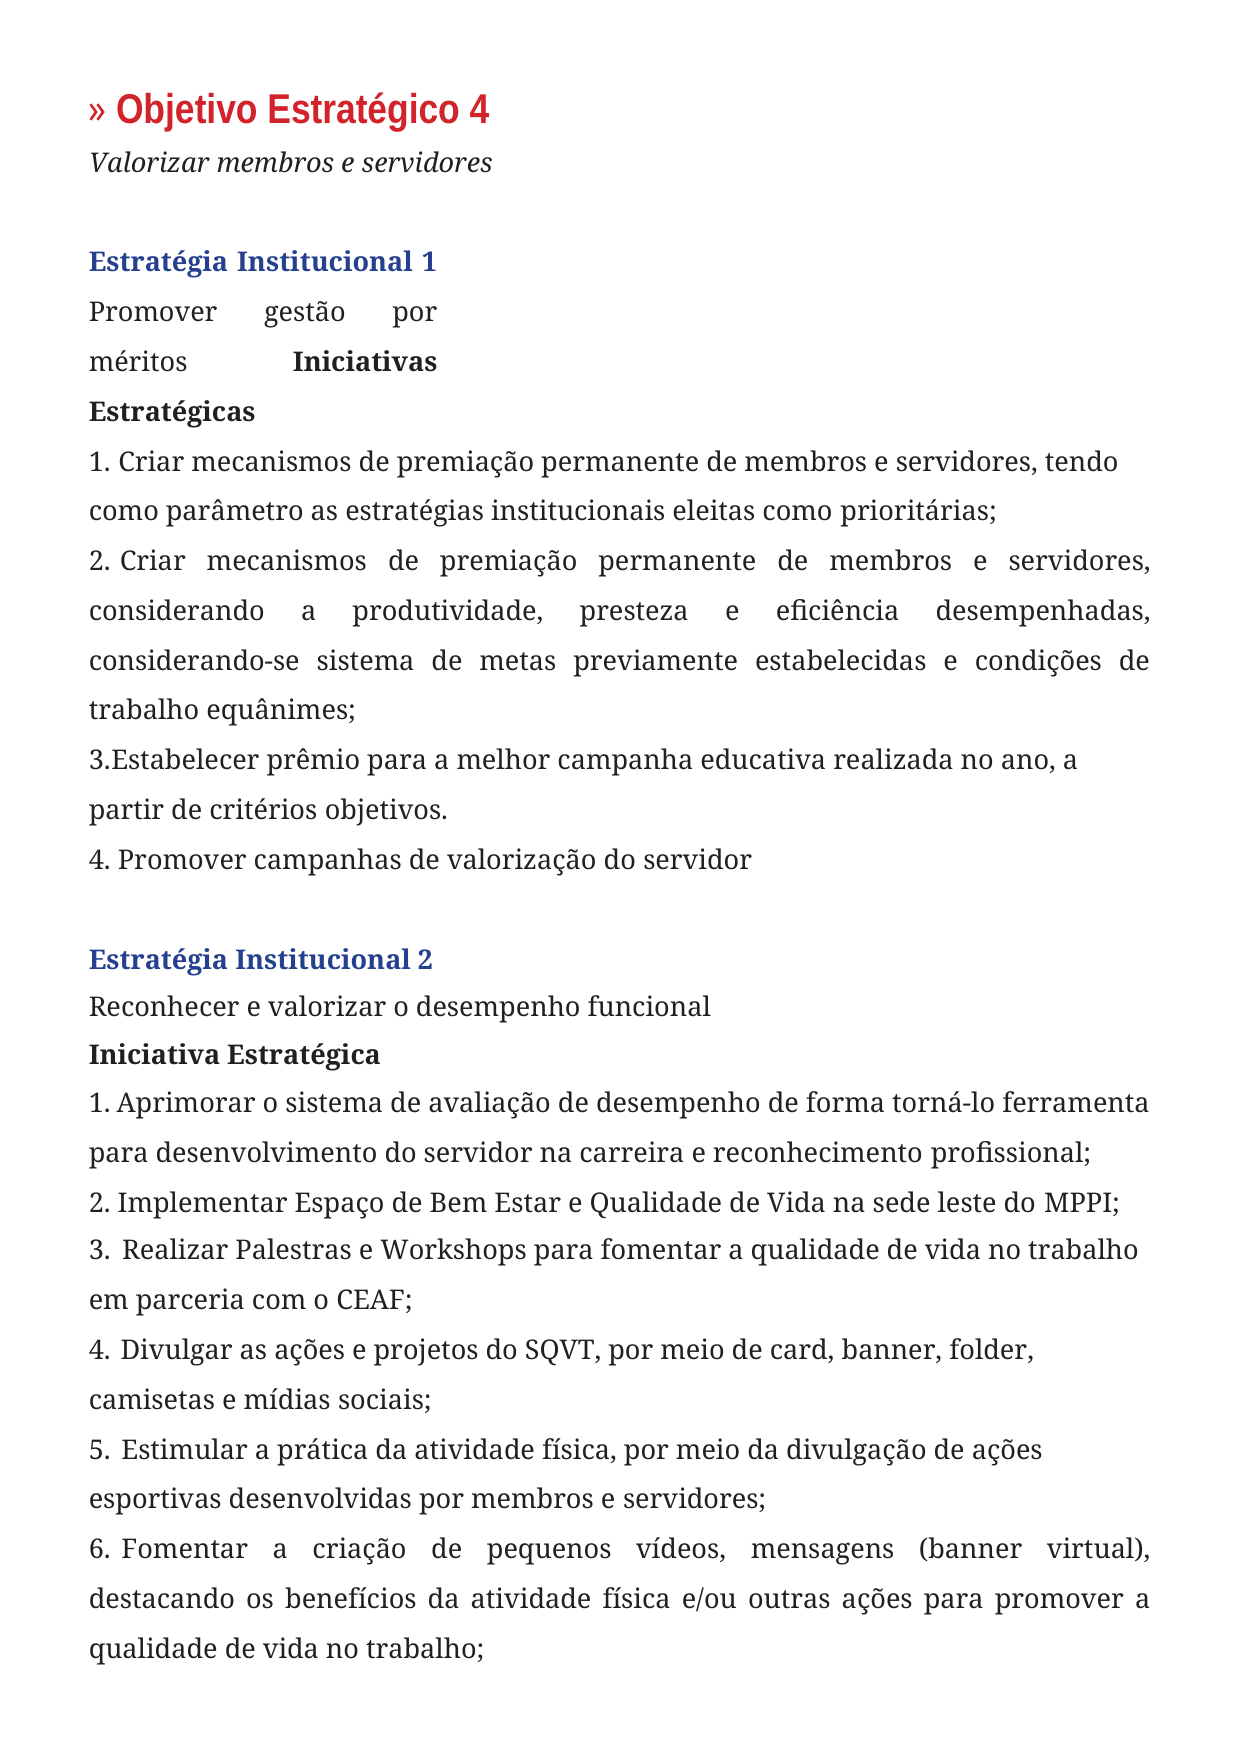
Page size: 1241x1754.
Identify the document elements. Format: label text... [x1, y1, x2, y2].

text Reconhecer e valorizar o desempenho funcional [88, 988, 1240, 1025]
subtitle Estratégia Institucional 2 [88, 940, 1240, 977]
list Fomentar a criação de pequenos vídeos, mensagens (banner virtual), destacando os benefícios da atividade física e/ou outras ações para promover a qualidade de vida no trabalho; [88, 1530, 1152, 1666]
list Aprimorar o sistema de avaliação de desempenho de forma torná-lo ferramenta para desenvolvimento do servidor na carreira e reconhecimento profissional; [88, 1083, 1152, 1170]
list Estabelecer prêmio para a melhor campanha educativa realizada no ano, a partir de critérios objetivos. [88, 741, 1152, 827]
list Divulgar as ações e projetos do SQVT, por meio de card, banner, folder, camisetas e mídias sociais; [88, 1331, 1152, 1417]
text Valorizar membros e servidores [88, 143, 1240, 180]
list Criar mecanismos de premiação permanente de membros e servidores, tendo como parâmetro as estratégias institucionais eleitas como prioritárias; [88, 442, 1151, 529]
list Estimular a prática da atividade física, por meio da divulgação de ações esportivas desenvolvidas por membros e servidores; [88, 1430, 1151, 1517]
list Promover campanhas de valorização do servidor [88, 840, 1240, 877]
list Implementar Espaço de Bem Estar e Qualidade de Vida na sede leste do MPPI; [88, 1183, 1240, 1220]
subtitle » Objetivo Estratégico 4 [88, 79, 1240, 136]
list Realizar Palestras e Workshops para fomentar a qualidade de vida no trabalho em parceria com o CEAF; [88, 1231, 1152, 1317]
text Estratégia Institucional 1 Promover gestão por méritos Iniciativas Estratégicas [88, 243, 437, 429]
subtitle Iniciativa Estratégica [88, 1036, 1240, 1073]
list Criar mecanismos de premiação permanente de membros e servidores, considerando a produtividade, presteza e eficiência desempenhadas, considerando-se sistema de metas previamente estabelecidas e condições de trabalho equânimes; [88, 542, 1152, 728]
